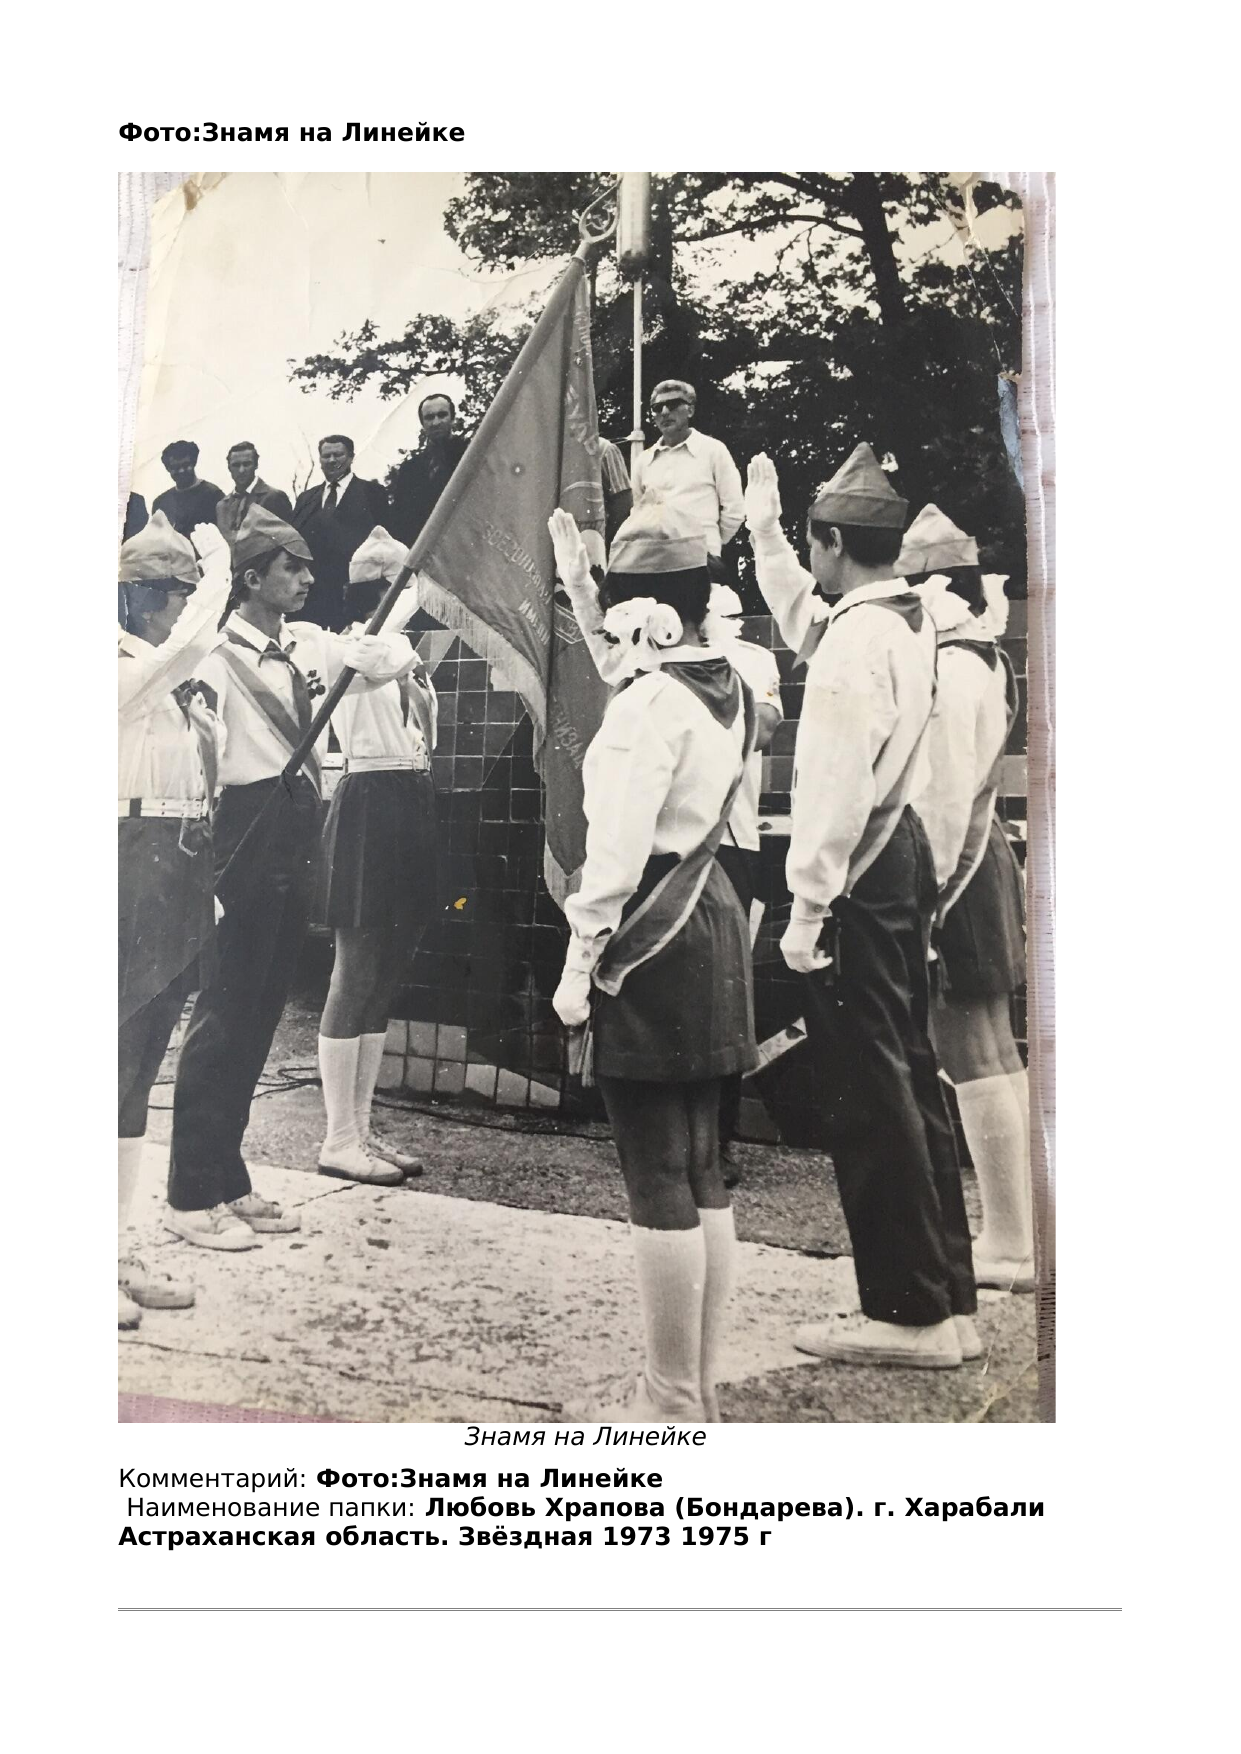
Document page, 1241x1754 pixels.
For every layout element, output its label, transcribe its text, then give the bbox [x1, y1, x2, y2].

text Знамя на Линейке [118, 1423, 1056, 1451]
subtitle Фото:Знамя на Линейке [118, 118, 1122, 147]
text Комментарий: Фото:Знамя на Линейке Наименование папки: Любовь Храпова (Бондарева). г. Харабали Астраханская область. Звёздная 1973 1975 г [118, 1464, 1122, 1581]
picture [118, 172, 1056, 1423]
